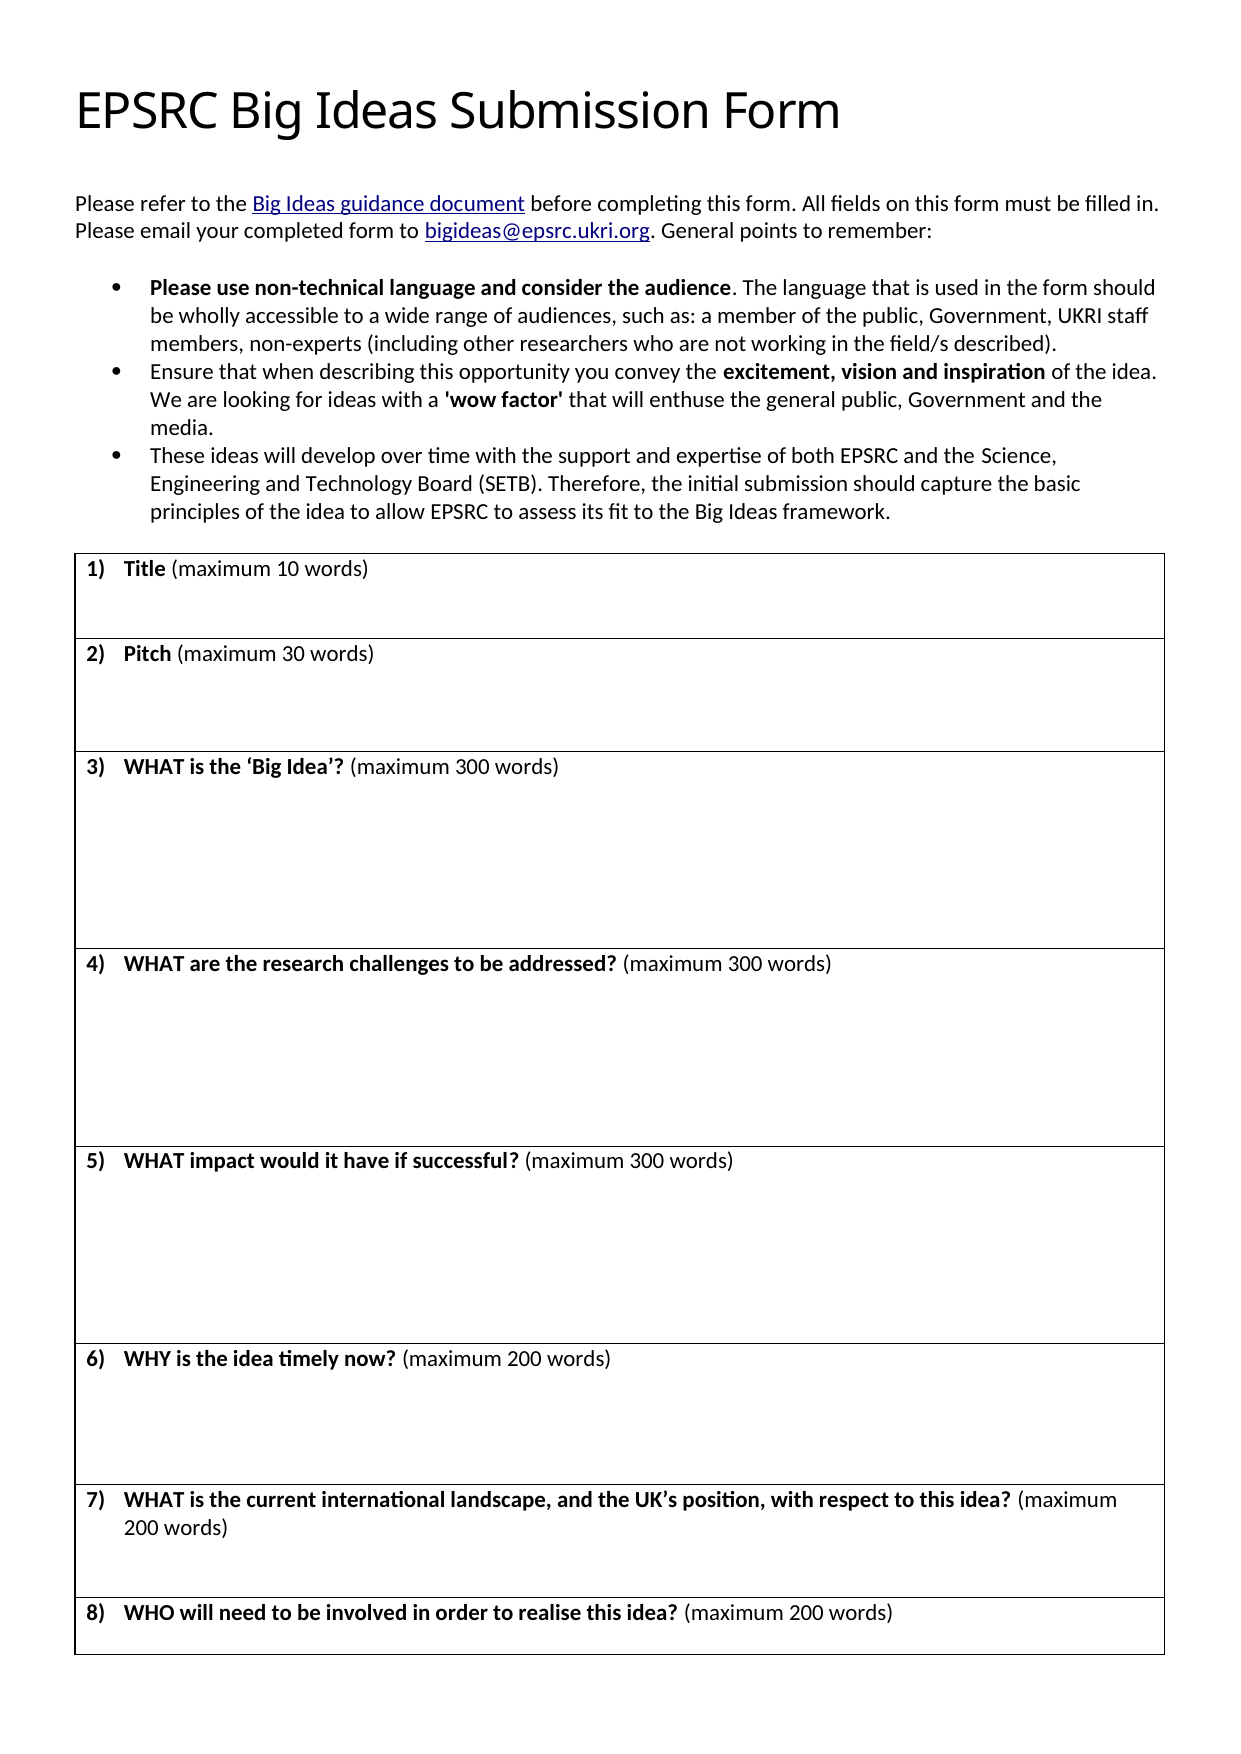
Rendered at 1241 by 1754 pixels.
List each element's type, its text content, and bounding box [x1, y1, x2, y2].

list Please use non-technical language and consider the audience. The language that is used in the form should be wholly accessible to a wide range of audiences, such as: a member of the public, Government, UKRI staff members, non-experts (including other researchers who are not working in the field/s described). [112, 273, 1165, 357]
table_cell WHAT are the research challenges to be addressed? (maximum 300 words) [76, 949, 1164, 1146]
table_cell WHAT is the ‘Big Idea’? (maximum 300 words) [76, 752, 1164, 948]
table_cell WHAT is the current international landscape, and the UK’s position, with respect to this idea? (maximum 200 words) [76, 1485, 1164, 1597]
list These ideas will develop over time with the support and expertise of both EPSRC and the Science, Engineering and Technology Board (SETB). Therefore, the initial submission should capture the basic principles of the idea to allow EPSRC to assess its fit to the Big Ideas framework. [112, 441, 1165, 525]
table_cell WHAT impact would it have if successful? (maximum 300 words) [76, 1147, 1164, 1343]
table_cell Pitch (maximum 30 words) [76, 639, 1164, 751]
text Please refer to the Big Ideas guidance document before completing this form. All fields on this form must be filled in. Please email your completed form to bigideas@epsrc.ukri.org. General points to remember: [75, 189, 1165, 245]
table_header Title (maximum 10 words) [76, 554, 1164, 638]
table_cell WHY is the idea timely now? (maximum 200 words) [76, 1344, 1164, 1484]
table_cell WHO will need to be involved in order to realise this idea? (maximum 200 words) [76, 1598, 1164, 1654]
list Ensure that when describing this opportunity you convey the excitement, vision and inspiration of the idea. We are looking for ideas with a 'wow factor' that will enthuse the general public, Government and the media. [112, 357, 1165, 441]
title EPSRC Big Ideas Submission Form [75, 75, 1165, 143]
